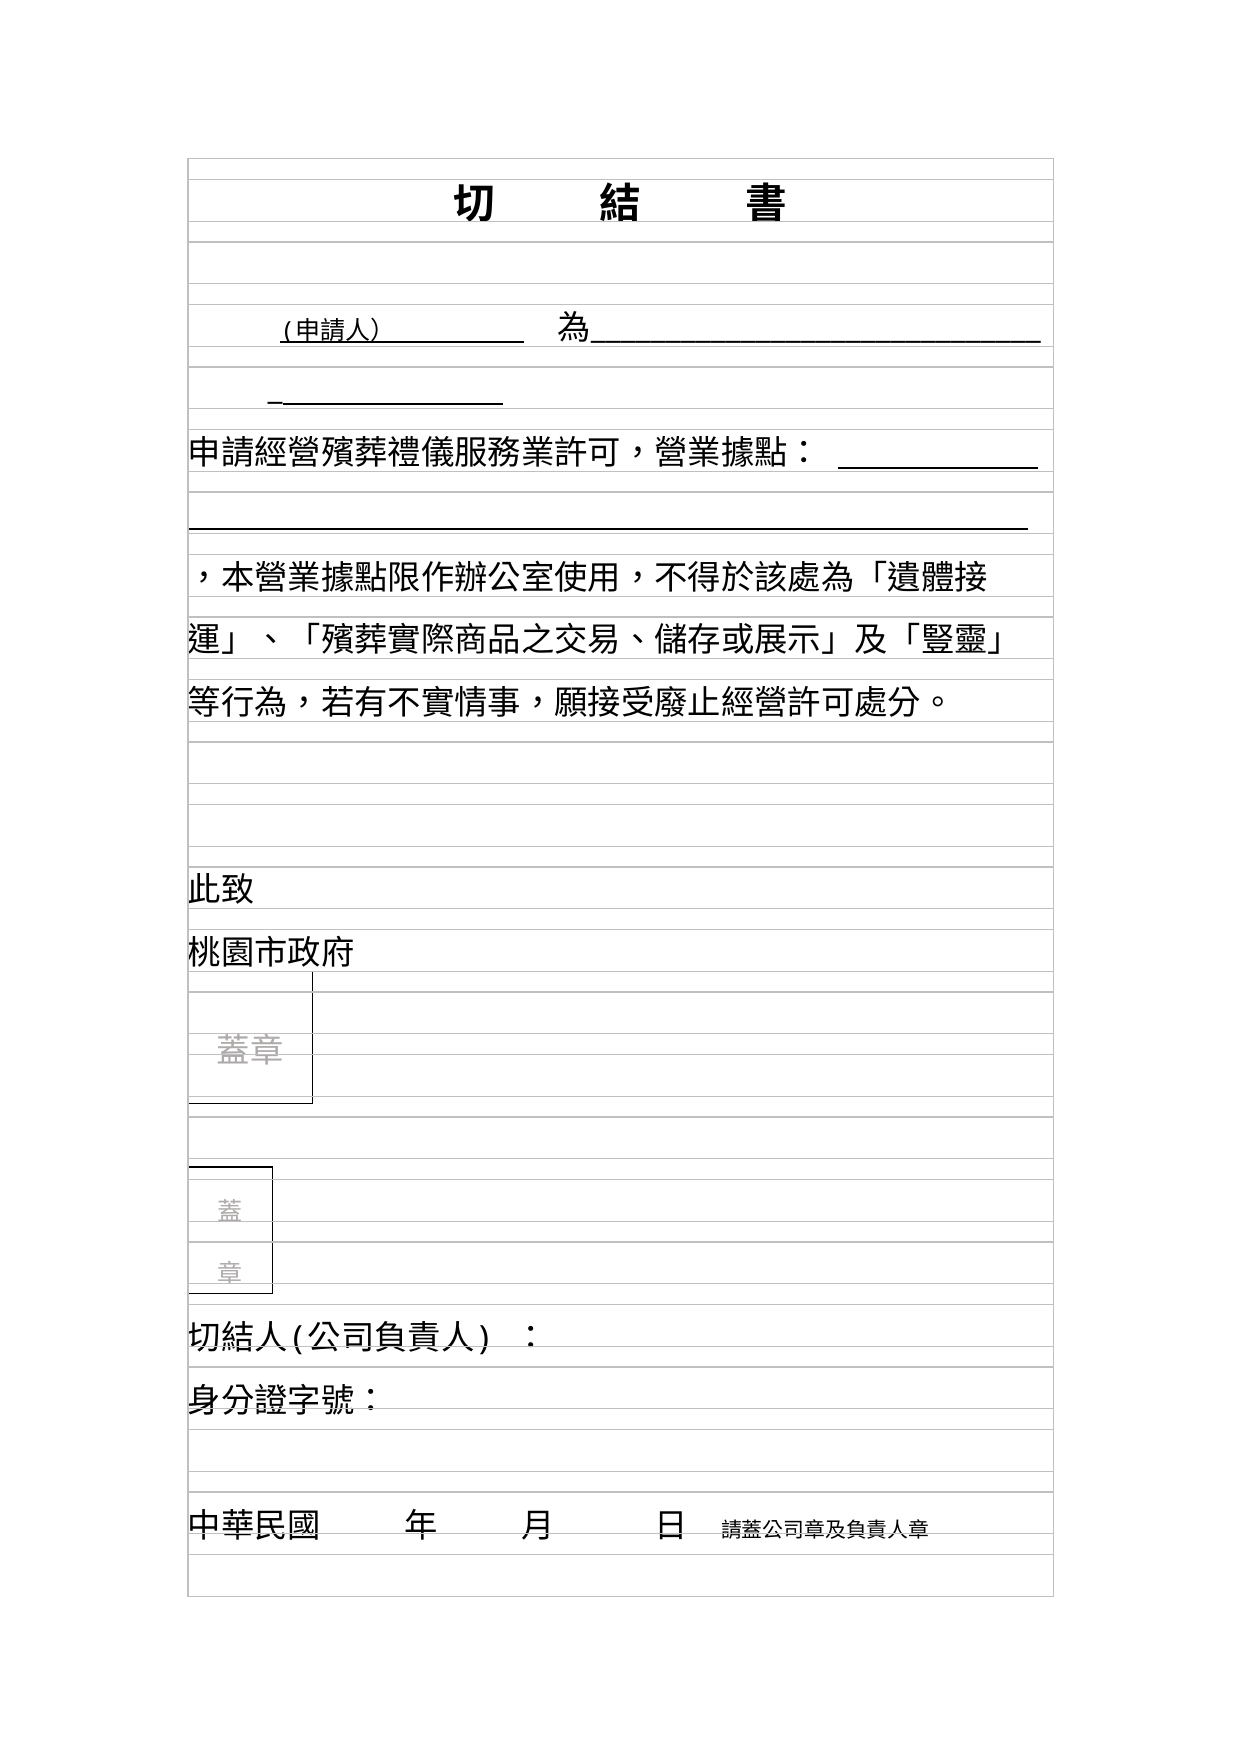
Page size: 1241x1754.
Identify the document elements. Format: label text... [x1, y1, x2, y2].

text [189, 534, 1053, 554]
table_header 蓋章 [189, 1034, 312, 1054]
text 桃園市政府 [189, 930, 1053, 971]
text _ [267, 368, 1053, 408]
text [267, 284, 1053, 304]
text [189, 1409, 1053, 1418]
table_header [189, 1222, 272, 1241]
text [189, 159, 1053, 179]
table_header 蓋 [189, 1180, 272, 1221]
table_header 章 [189, 1243, 272, 1283]
text 申請經營殯葬禮儀服務業許可，營業據點： [189, 430, 1044, 471]
table_header [189, 1284, 272, 1292]
text 中華民國 年 月 日 請蓋公司章及負責人章 [189, 1493, 1053, 1533]
text 中華民國 年 月 日 請蓋公司章及負責人章 [189, 1534, 1053, 1543]
text [189, 659, 1053, 679]
text (申請人） 為______________________________ [267, 305, 1053, 346]
text [189, 1356, 1053, 1366]
table_header 蓋章 [189, 1097, 312, 1103]
table_header 蓋章 [189, 1055, 312, 1096]
text ，本營業據點限作辦公室使用，不得於該處為「遺體接 [189, 555, 1053, 596]
table_header [189, 1168, 272, 1179]
table_header 蓋章 [189, 993, 312, 1033]
text 運」、「殯葬實際商品之交易、儲存或展示」及「豎靈」 [189, 618, 1053, 658]
text 切 結 書 [189, 180, 1053, 221]
text [267, 347, 1053, 366]
text [189, 409, 1044, 429]
text 此致 [189, 868, 1053, 908]
text [189, 847, 1053, 866]
table_header 蓋章 [189, 972, 312, 991]
text 等行為，若有不實情事，願接受廢止經營許可處分。 [189, 680, 1053, 721]
text [189, 1293, 1053, 1304]
text [189, 1347, 1053, 1356]
text [189, 909, 1053, 929]
text 切結人(公司負責人) ： [189, 1305, 1053, 1346]
text [189, 597, 1053, 616]
text 身分證字號： [189, 1368, 1053, 1408]
text 中華民國 年 月 日 請蓋公司章及負責人章 [189, 1481, 1053, 1491]
